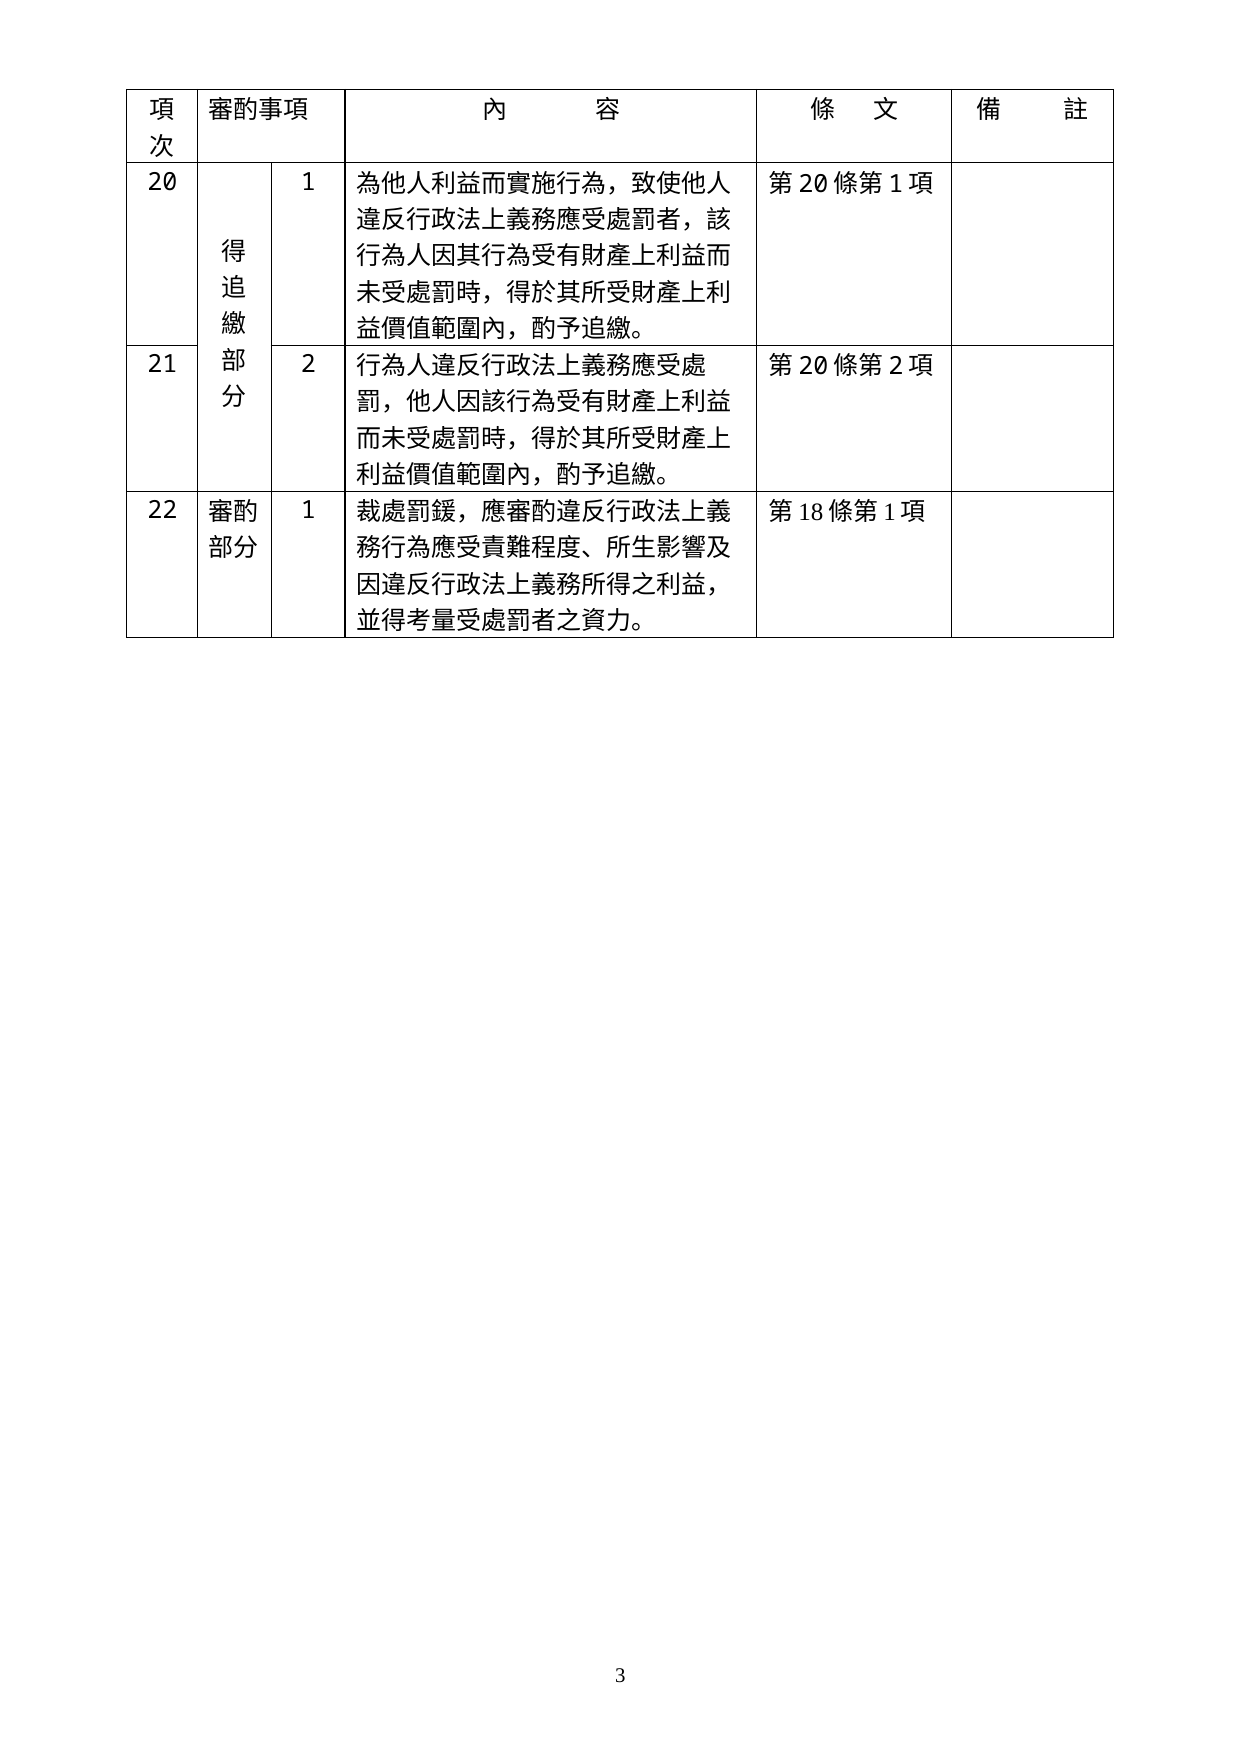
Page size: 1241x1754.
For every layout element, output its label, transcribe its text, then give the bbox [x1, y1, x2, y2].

table_header 條 文 [757, 90, 951, 162]
table_cell 為他人利益而實施行為，致使他人違反行政法上義務應受處罰者，該行為人因其行為受有財產上利益而未受處罰時，得於其所受財產上利益價值範圍內，酌予追繳。 [346, 163, 756, 344]
table_cell 審酌部分 [198, 492, 271, 637]
table_header 項次 [127, 90, 197, 162]
table_cell 第18條第1項 [757, 492, 951, 637]
table_cell 1 [272, 163, 344, 344]
table_cell 行為人違反行政法上義務應受處罰，他人因該行為受有財產上利益而未受處罰時，得於其所受財產上利益價值範圍內，酌予追繳。 [346, 346, 756, 491]
table_cell 20 [127, 163, 197, 344]
table_header 備 註 [952, 90, 1113, 162]
table_cell 21 [127, 346, 197, 491]
table_cell [952, 163, 1113, 344]
table_cell 第20條第1項 [757, 163, 951, 344]
table_cell 2 [272, 346, 344, 491]
table_cell 22 [127, 492, 197, 637]
table_cell [952, 492, 1113, 637]
table_cell [952, 346, 1113, 491]
table_header 內 容 [346, 90, 756, 162]
table_header 審酌事項 [198, 90, 344, 162]
table_cell 1 [272, 492, 344, 637]
table_cell 裁處罰鍰，應審酌違反行政法上義務行為應受責難程度、所生影響及因違反行政法上義務所得之利益，並得考量受處罰者之資力。 [346, 492, 756, 637]
table_cell 得 追 繳 部 分 [198, 163, 271, 491]
table_cell 第20條第2項 [757, 346, 951, 491]
